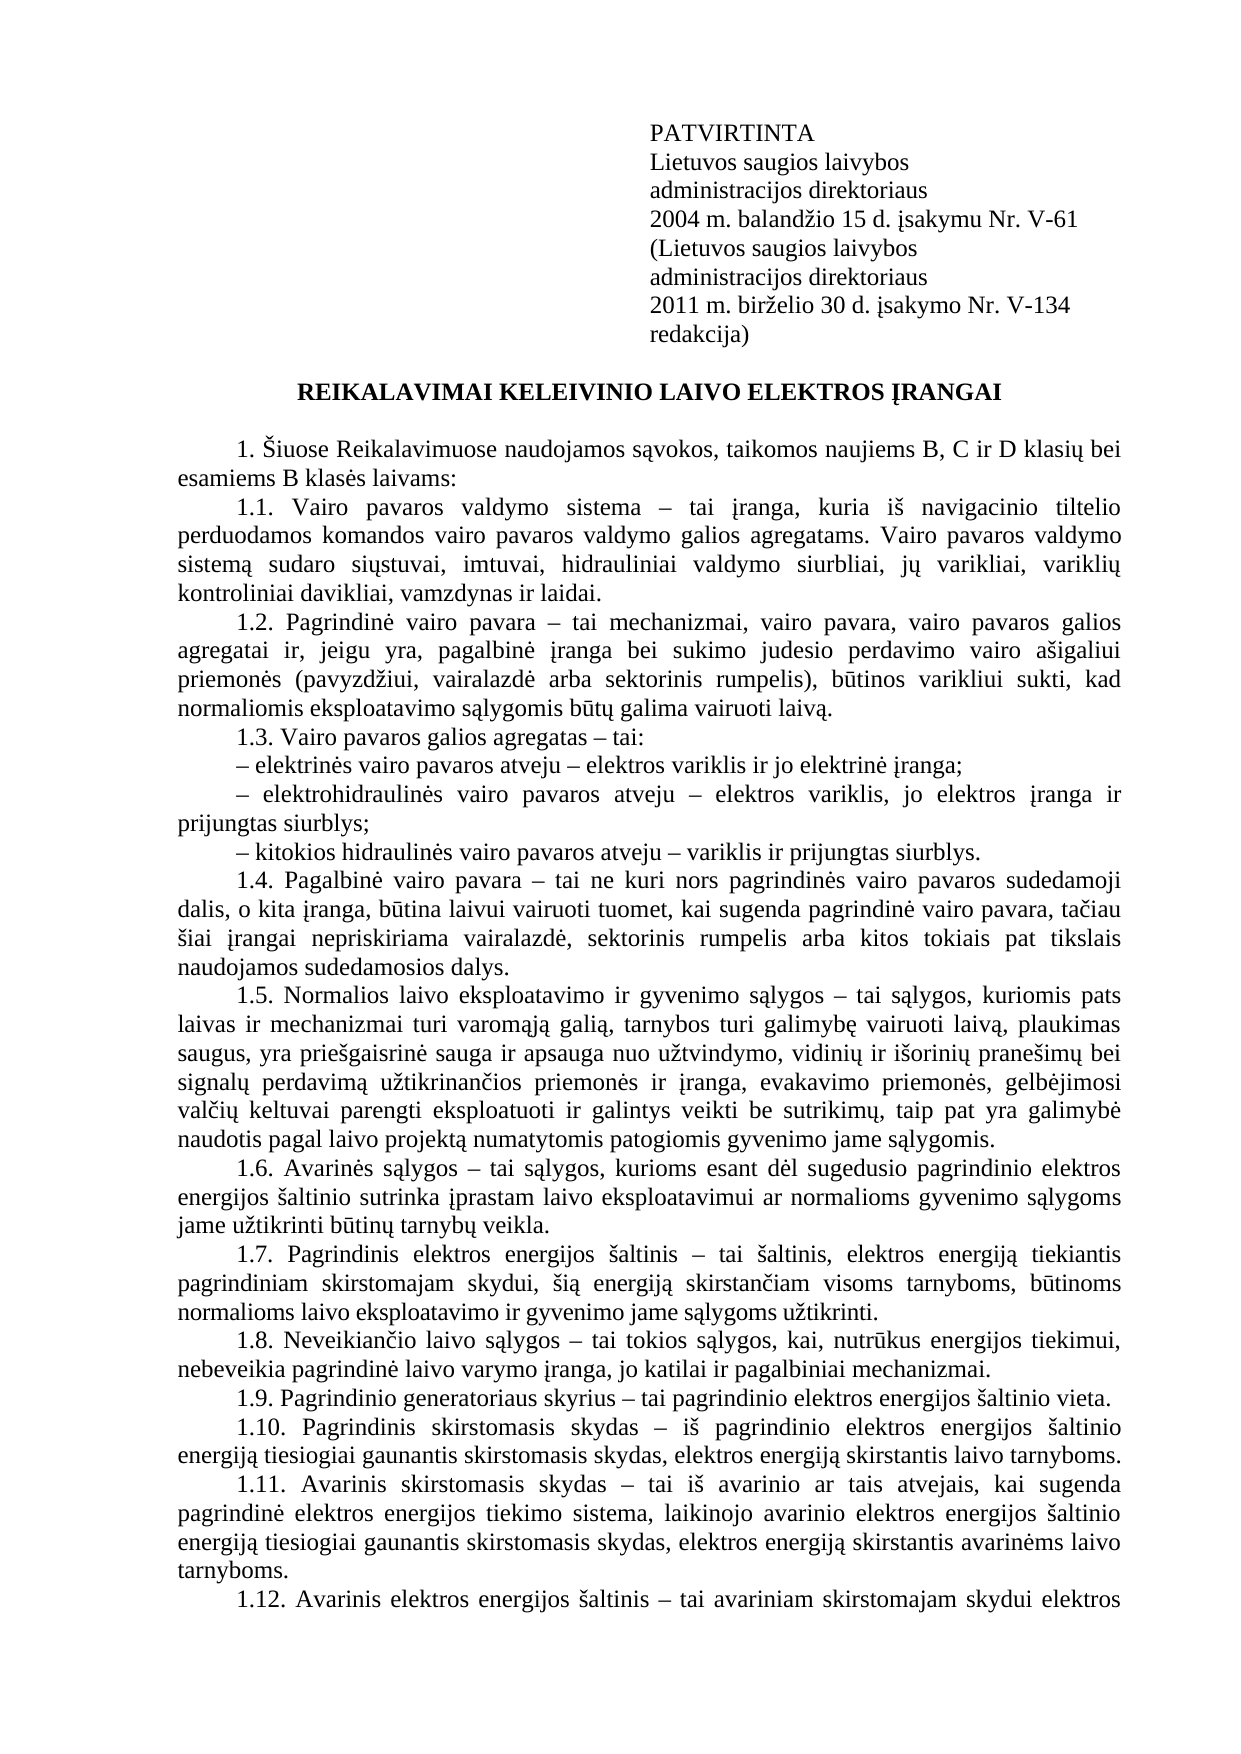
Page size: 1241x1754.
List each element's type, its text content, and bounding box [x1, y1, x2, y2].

text 1.5. Normalios laivo eksploatavimo ir gyvenimo sąlygos – tai sąlygos, kuriomis pats laivas ir mechanizmai turi varomąją galią, tarnybos turi galimybę vairuoti laivą, plaukimas saugus, yra priešgaisrinė sauga ir apsauga nuo užtvindymo, vidinių ir išorinių pranešimų bei signalų perdavimą užtikrinančios priemonės ir įranga, evakavimo priemonės, gelbėjimosi valčių keltuvai parengti eksploatuoti ir galintys veikti be sutrikimų, taip pat yra galimybė naudotis pagal laivo projektą numatytomis patogiomis gyvenimo jame sąlygomis. [177, 981, 1122, 1153]
text 1.12. Avarinis elektros energijos šaltinis – tai avariniam skirstomajam skydui elektros [177, 1584, 1122, 1613]
text 2004 m. balandžio 15 d. įsakymu Nr. V-61 [649, 204, 1122, 233]
text administracijos direktoriaus [649, 262, 1122, 291]
text Reikalavimai keleivinio laivo ELEKTROS ĮRANGAI [177, 377, 1122, 406]
text 1.2. Pagrindinė vairo pavara – tai mechanizmai, vairo pavara, vairo pavaros galios agregatai ir, jeigu yra, pagalbinė įranga bei sukimo judesio perdavimo vairo ašigaliui priemonės (pavyzdžiui, vairalazdė arba sektorinis rumpelis), būtinos varikliui sukti, kad normaliomis eksploatavimo sąlygomis būtų galima vairuoti laivą. [177, 607, 1122, 722]
text redakcija) [649, 319, 1122, 348]
text 1.1. Vairo pavaros valdymo sistema – tai įranga, kuria iš navigacinio tiltelio perduodamos komandos vairo pavaros valdymo galios agregatams. Vairo pavaros valdymo sistemą sudaro siųstuvai, imtuvai, hidrauliniai valdymo siurbliai, jų varikliai, variklių kontroliniai davikliai, vamzdynas ir laidai. [177, 492, 1122, 607]
text 1.11. Avarinis skirstomasis skydas – tai iš avarinio ar tais atvejais, kai sugenda pagrindinė elektros energijos tiekimo sistema, laikinojo avarinio elektros energijos šaltinio energiją tiesiogiai gaunantis skirstomasis skydas, elektros energiją skirstantis avarinėms laivo tarnyboms. [177, 1469, 1122, 1584]
text Lietuvos saugios laivybos [649, 147, 1122, 176]
text 1. Šiuose Reikalavimuose naudojamos sąvokos, taikomos naujiems B, C ir D klasių bei esamiems B klasės laivams: [177, 434, 1122, 492]
text 2011 m. birželio 30 d. įsakymo Nr. V-134 [649, 291, 1122, 319]
text administracijos direktoriaus [649, 176, 1122, 204]
text 1.4. Pagalbinė vairo pavara – tai ne kuri nors pagrindinės vairo pavaros sudedamoji dalis, o kita įranga, būtina laivui vairuoti tuomet, kai sugenda pagrindinė vairo pavara, tačiau šiai įrangai nepriskiriama vairalazdė, sektorinis rumpelis arba kitos tokiais pat tikslais naudojamos sudedamosios dalys. [177, 866, 1122, 981]
text (Lietuvos saugios laivybos [649, 233, 1122, 262]
text 1.10. Pagrindinis skirstomasis skydas – iš pagrindinio elektros energijos šaltinio energiją tiesiogiai gaunantis skirstomasis skydas, elektros energiją skirstantis laivo tarnyboms. [177, 1412, 1122, 1469]
text 1.9. Pagrindinio generatoriaus skyrius – tai pagrindinio elektros energijos šaltinio vieta. [177, 1383, 1122, 1412]
text – elektrinės vairo pavaros atveju – elektros variklis ir jo elektrinė įranga; [177, 751, 1122, 779]
text 1.8. Neveikiančio laivo sąlygos – tai tokios sąlygos, kai, nutrūkus energijos tiekimui, nebeveikia pagrindinė laivo varymo įranga, jo katilai ir pagalbiniai mechanizmai. [177, 1326, 1122, 1383]
text 1.6. Avarinės sąlygos – tai sąlygos, kurioms esant dėl sugedusio pagrindinio elektros energijos šaltinio sutrinka įprastam laivo eksploatavimui ar normalioms gyvenimo sąlygoms jame užtikrinti būtinų tarnybų veikla. [177, 1153, 1122, 1239]
text 1.7. Pagrindinis elektros energijos šaltinis – tai šaltinis, elektros energiją tiekiantis pagrindiniam skirstomajam skydui, šią energiją skirstančiam visoms tarnyboms, būtinoms normalioms laivo eksploatavimo ir gyvenimo jame sąlygoms užtikrinti. [177, 1239, 1122, 1326]
text PATVIRTINTA [649, 118, 1122, 147]
text – elektrohidraulinės vairo pavaros atveju – elektros variklis, jo elektros įranga ir prijungtas siurblys; [177, 779, 1122, 837]
text 1.3. Vairo pavaros galios agregatas – tai: [177, 722, 1122, 751]
text – kitokios hidraulinės vairo pavaros atveju – variklis ir prijungtas siurblys. [177, 837, 1122, 866]
